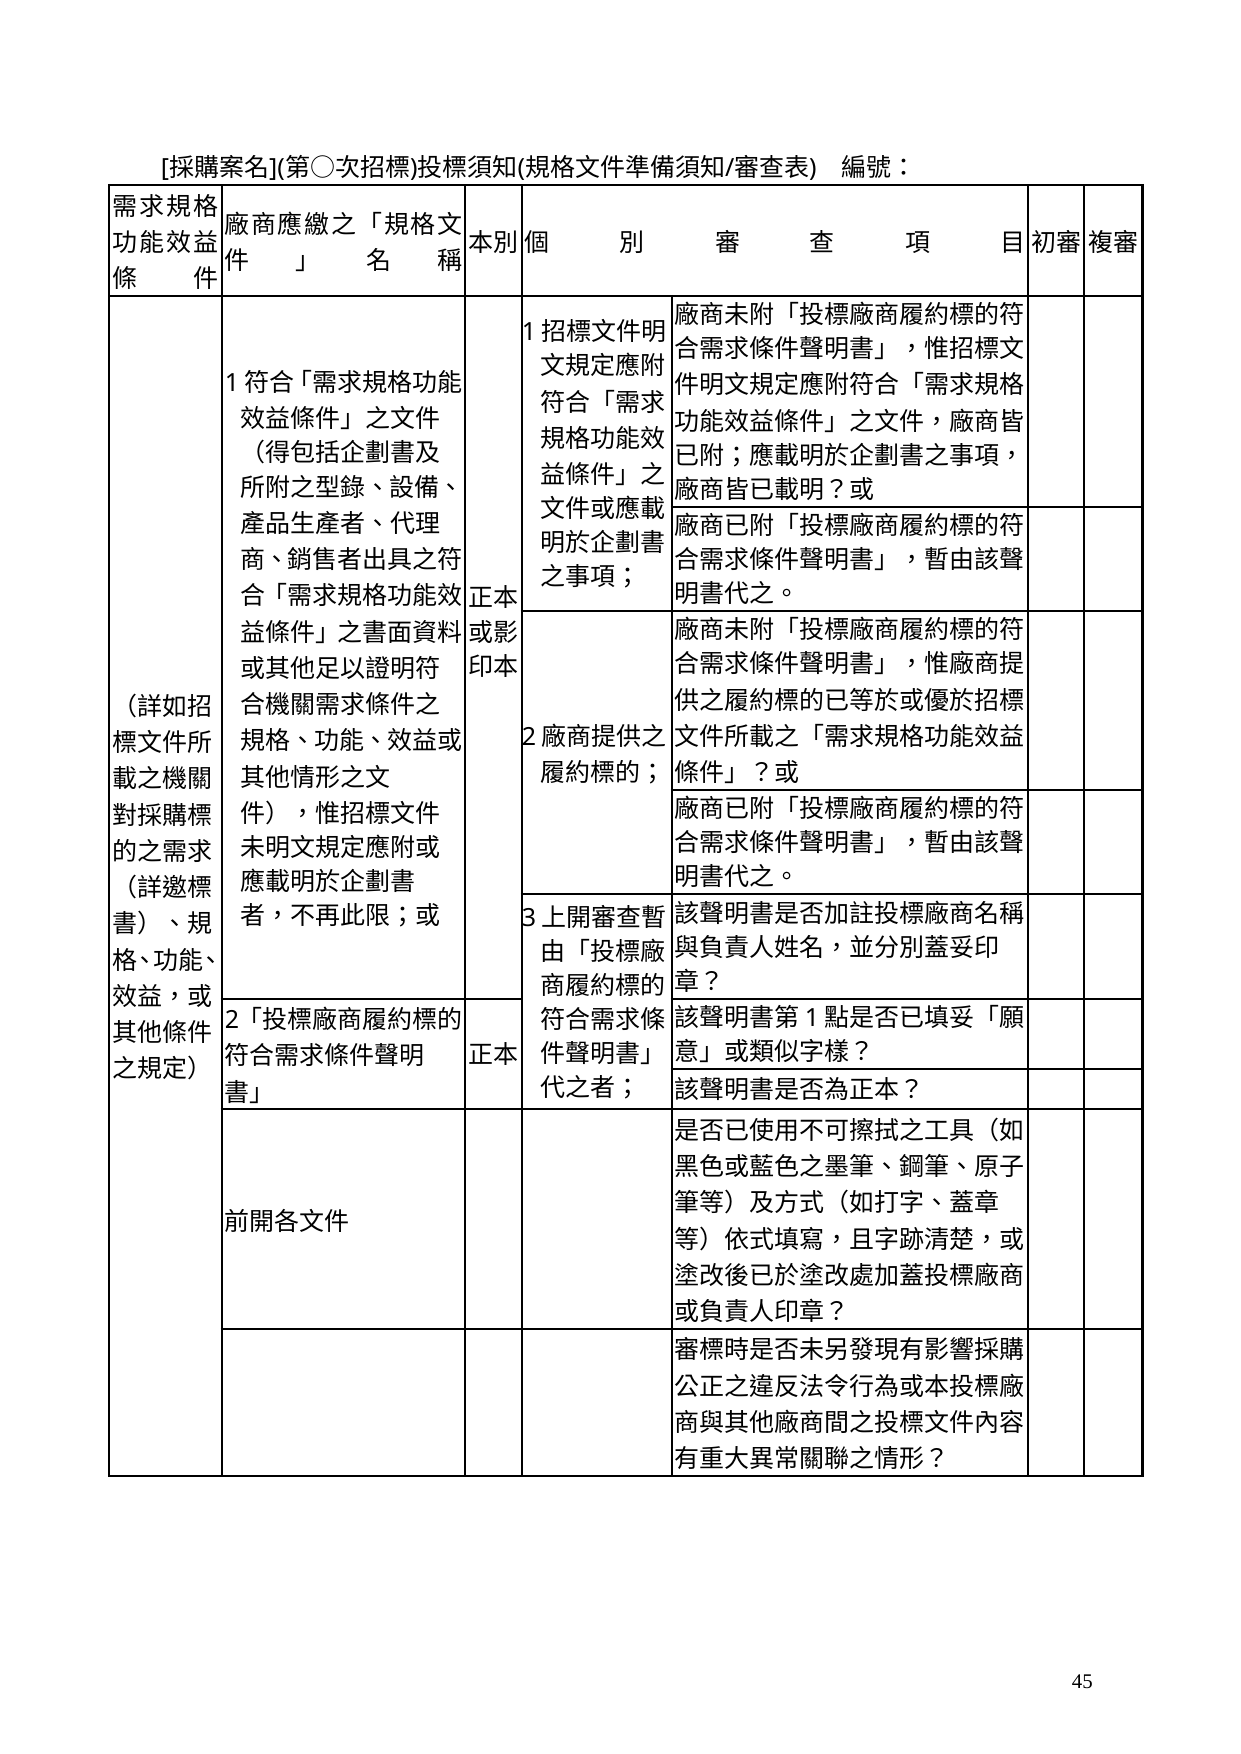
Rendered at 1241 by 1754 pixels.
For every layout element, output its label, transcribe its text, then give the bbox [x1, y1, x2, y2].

table_cell [1085, 1070, 1141, 1108]
table_cell [1085, 1330, 1141, 1475]
table_header 複審 [1085, 186, 1141, 295]
table_cell 3上開審查暫由「投標廠商履約標的符合需求條件聲明書」代之者； [523, 895, 671, 1108]
table_cell [223, 1330, 464, 1475]
table_cell [1029, 297, 1083, 506]
table_cell [1029, 1000, 1083, 1068]
table_cell 廠商已附「投標廠商履約標的符合需求條件聲明書」，暫由該聲明書代之。 [673, 791, 1027, 893]
table_cell [1085, 1110, 1141, 1328]
table_cell [1085, 895, 1141, 997]
table_header 廠商應繳之「規格文件」名稱 [223, 186, 464, 295]
table_cell 是否已使用不可擦拭之工具（如黑色或藍色之墨筆、鋼筆、原子筆等）及方式（如打字、蓋章等）依式填寫，且字跡清楚，或塗改後已於塗改處加蓋投標廠商或負責人印章？ [673, 1110, 1027, 1328]
table_cell [1029, 1330, 1083, 1475]
table_cell 前開各文件 [223, 1110, 464, 1328]
subtitle [採購案名](第○次招標)投標須知(規格文件準備須知/審查表) 編號： [148, 148, 1092, 184]
table_cell [466, 1110, 521, 1328]
table_cell 廠商已附「投標廠商履約標的符合需求條件聲明書」，暫由該聲明書代之。 [673, 508, 1027, 610]
table_cell [1029, 895, 1083, 997]
table_cell [1085, 791, 1141, 893]
table_cell [1029, 791, 1083, 893]
table_cell 該聲明書第1點是否已填妥「願意」或類似字樣？ [673, 1000, 1027, 1068]
table_cell [1085, 1000, 1141, 1068]
table_cell [1085, 297, 1141, 506]
table_cell [1029, 1110, 1083, 1328]
table_cell [1085, 612, 1141, 789]
table_cell [1029, 1070, 1083, 1108]
table_header 初審 [1029, 186, 1083, 295]
table_cell 1符合「需求規格功能效益條件」之文件（得包括企劃書及所附之型錄、設備、產品生產者、代理商、銷售者出具之符合「需求規格功能效益條件」之書面資料或其他足以證明符合機關需求條件之規格、功能、效益或其他情形之文件），惟招標文件未明文規定應附或應載明於企劃書者，不再此限；或 [223, 297, 464, 997]
table_header 本別 [466, 186, 521, 295]
table_cell 該聲明書是否加註投標廠商名稱與負責人姓名，並分別蓋妥印章？ [673, 895, 1027, 997]
table_cell 2「投標廠商履約標的符合需求條件聲明書」 [223, 1000, 464, 1108]
table_cell 2廠商提供之履約標的； [523, 612, 671, 893]
table_cell [523, 1330, 671, 1475]
table_header 需求規格功能效益條件 [110, 186, 221, 295]
table_cell 1招標文件明文規定應附符合「需求規格功能效益條件」之文件或應載明於企劃書之事項； [523, 297, 671, 610]
table_cell [466, 1330, 521, 1475]
table_cell [1085, 508, 1141, 610]
table_header 個別審查項目 [523, 186, 1027, 295]
table_cell [1029, 612, 1083, 789]
table_cell 正本或影印本 [466, 297, 521, 997]
table_cell [523, 1110, 671, 1328]
table_cell [1029, 508, 1083, 610]
table_cell 廠商未附「投標廠商履約標的符合需求條件聲明書」，惟廠商提供之履約標的已等於或優於招標文件所載之「需求規格功能效益條件」？或 [673, 612, 1027, 789]
table_cell 審標時是否未另發現有影響採購公正之違反法令行為或本投標廠商與其他廠商間之投標文件內容有重大異常關聯之情形？ [673, 1330, 1027, 1475]
table_cell 正本 [466, 1000, 521, 1108]
table_cell （詳如招標文件所載之機關對採購標的之需求（詳邀標書）、規格、功能、效益，或其他條件之規定） [110, 297, 221, 1475]
table_cell 該聲明書是否為正本？ [673, 1070, 1027, 1108]
table_cell 廠商未附「投標廠商履約標的符合需求條件聲明書」，惟招標文件明文規定應附符合「需求規格功能效益條件」之文件，廠商皆已附；應載明於企劃書之事項，廠商皆已載明？或 [673, 297, 1027, 506]
